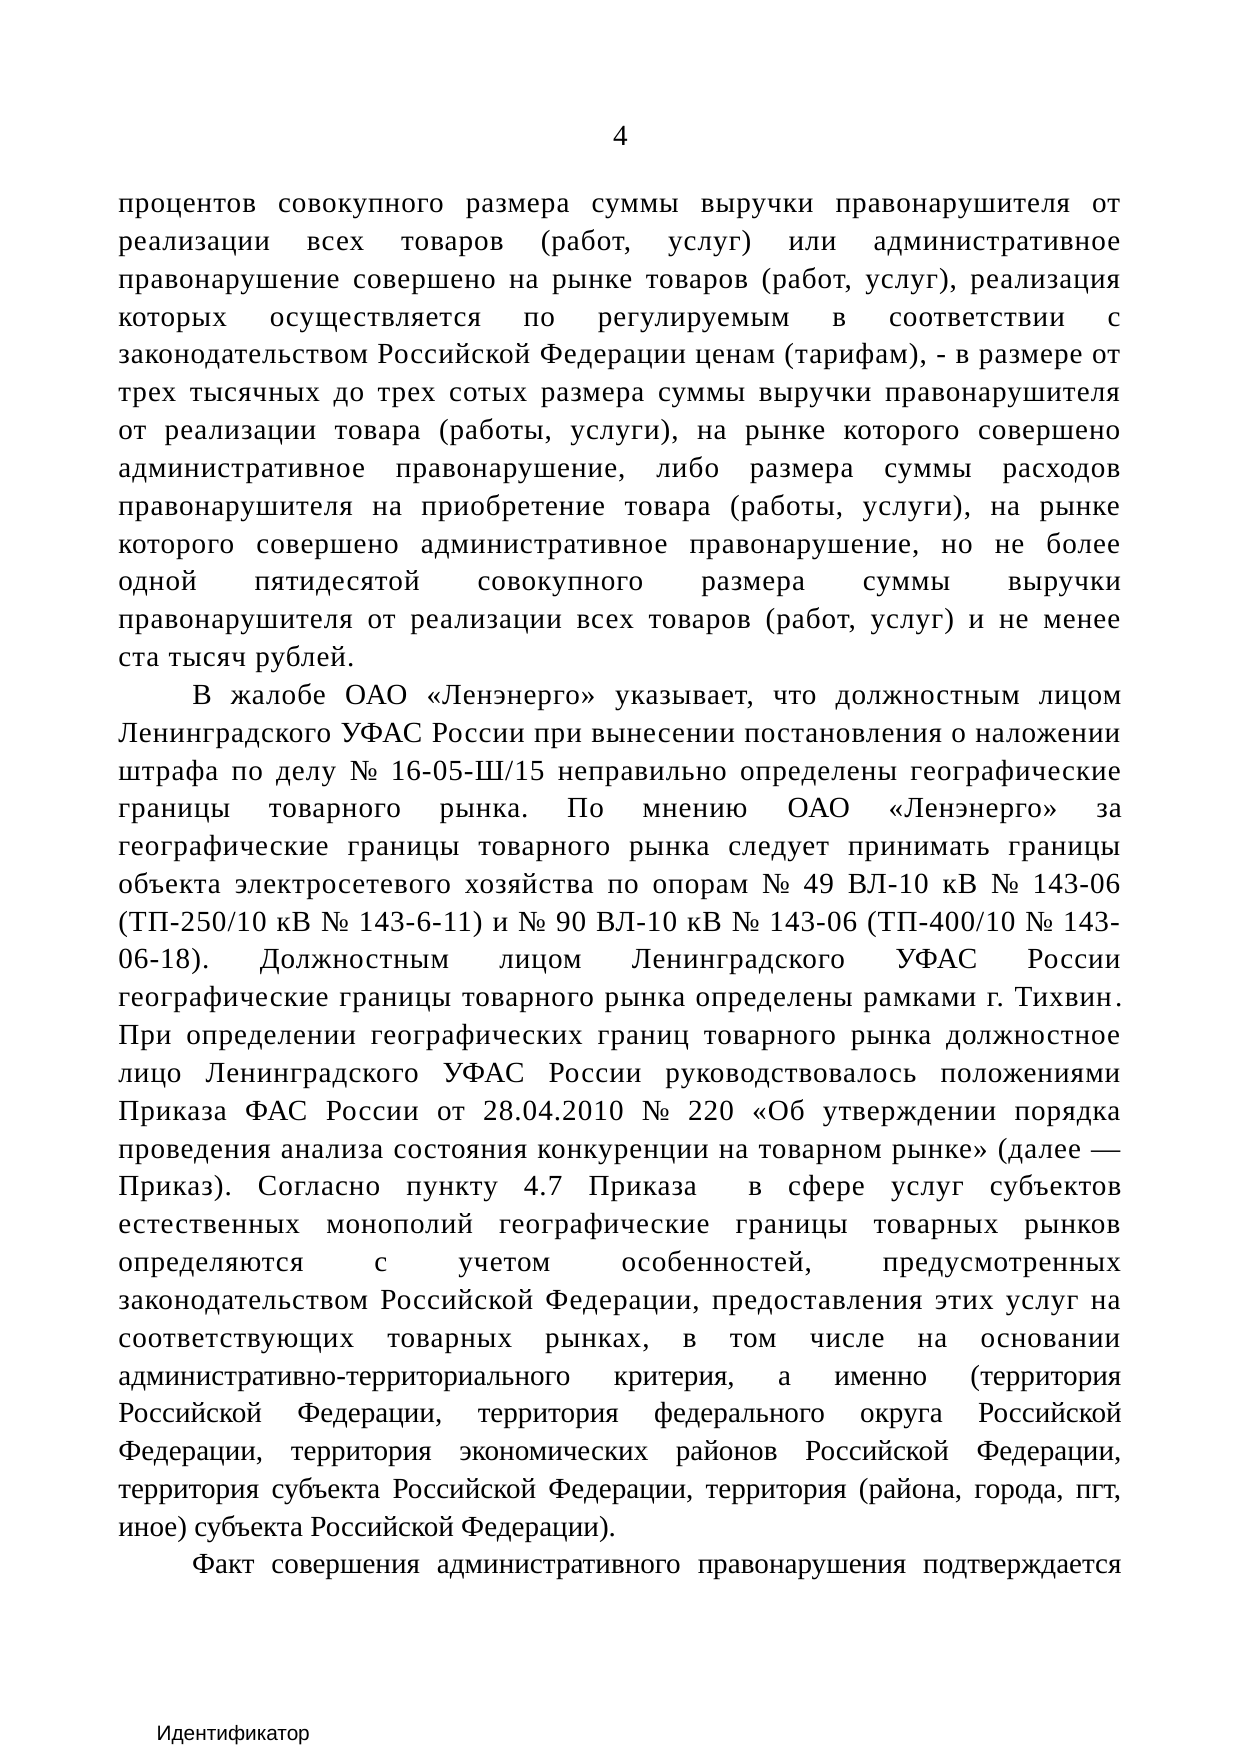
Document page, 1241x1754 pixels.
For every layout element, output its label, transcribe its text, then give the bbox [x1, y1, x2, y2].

text процентов совокупного размера суммы выручки правонарушителя от реализации всех товаров (работ, услуг) или административное правонарушение совершено на рынке товаров (работ, услуг), реализация которых осуществляется по регулируемым в соответствии с законодательством Российской Федерации ценам (тарифам), - в размере от трех тысячных до трех сотых размера суммы выручки правонарушителя от реализации товара (работы, услуги), на рынке которого совершено административное правонарушение, либо размера суммы расходов правонарушителя на приобретение товара (работы, услуги), на рынке которого совершено административное правонарушение, но не более одной пятидесятой совокупного размера суммы выручки правонарушителя от реализации всех товаров (работ, услуг) и не менее ста тысяч рублей. [118, 181, 1122, 673]
text Факт совершения административного правонарушения подтверждается [118, 1542, 1122, 1580]
text В жалобе ОАО «Ленэнерго» указывает, что должностным лицом Ленинградского УФАС России при вынесении постановления о наложении штрафа по делу № 16-05-Ш/15 неправильно определены географические границы товарного рынка. По мнению ОАО «Ленэнерго» за географические границы товарного рынка следует принимать границы объекта электросетевого хозяйства по опорам № 49 ВЛ-10 кВ № 143-06 (ТП-250/10 кВ № 143-6-11) и № 90 ВЛ-10 кВ № 143-06 (ТП-400/10 № 143-06-18). Должностным лицом Ленинградского УФАС России географические границы товарного рынка определены рамками г. Тихвин. При определении географических границ товарного рынка должностное лицо Ленинградского УФАС России руководствовалось положениями Приказа ФАС России от 28.04.2010 № 220 «Об утверждении порядка проведения анализа состояния конкуренции на товарном рынке» (далее — Приказ). Согласно пункту 4.7 Приказа в сфере услуг субъектов естественных монополий географические границы товарных рынков определяются с учетом особенностей, предусмотренных законодательством Российской Федерации, предоставления этих услуг на соответствующих товарных рынках, в том числе на основании административно-территориального критерия, а именно (территория Российской Федерации, территория федерального округа Российской Федерации, территория экономических районов Российской Федерации, территория субъекта Российской Федерации, территория (района, города, пгт, иное) субъекта Российской Федерации). [118, 673, 1122, 1542]
